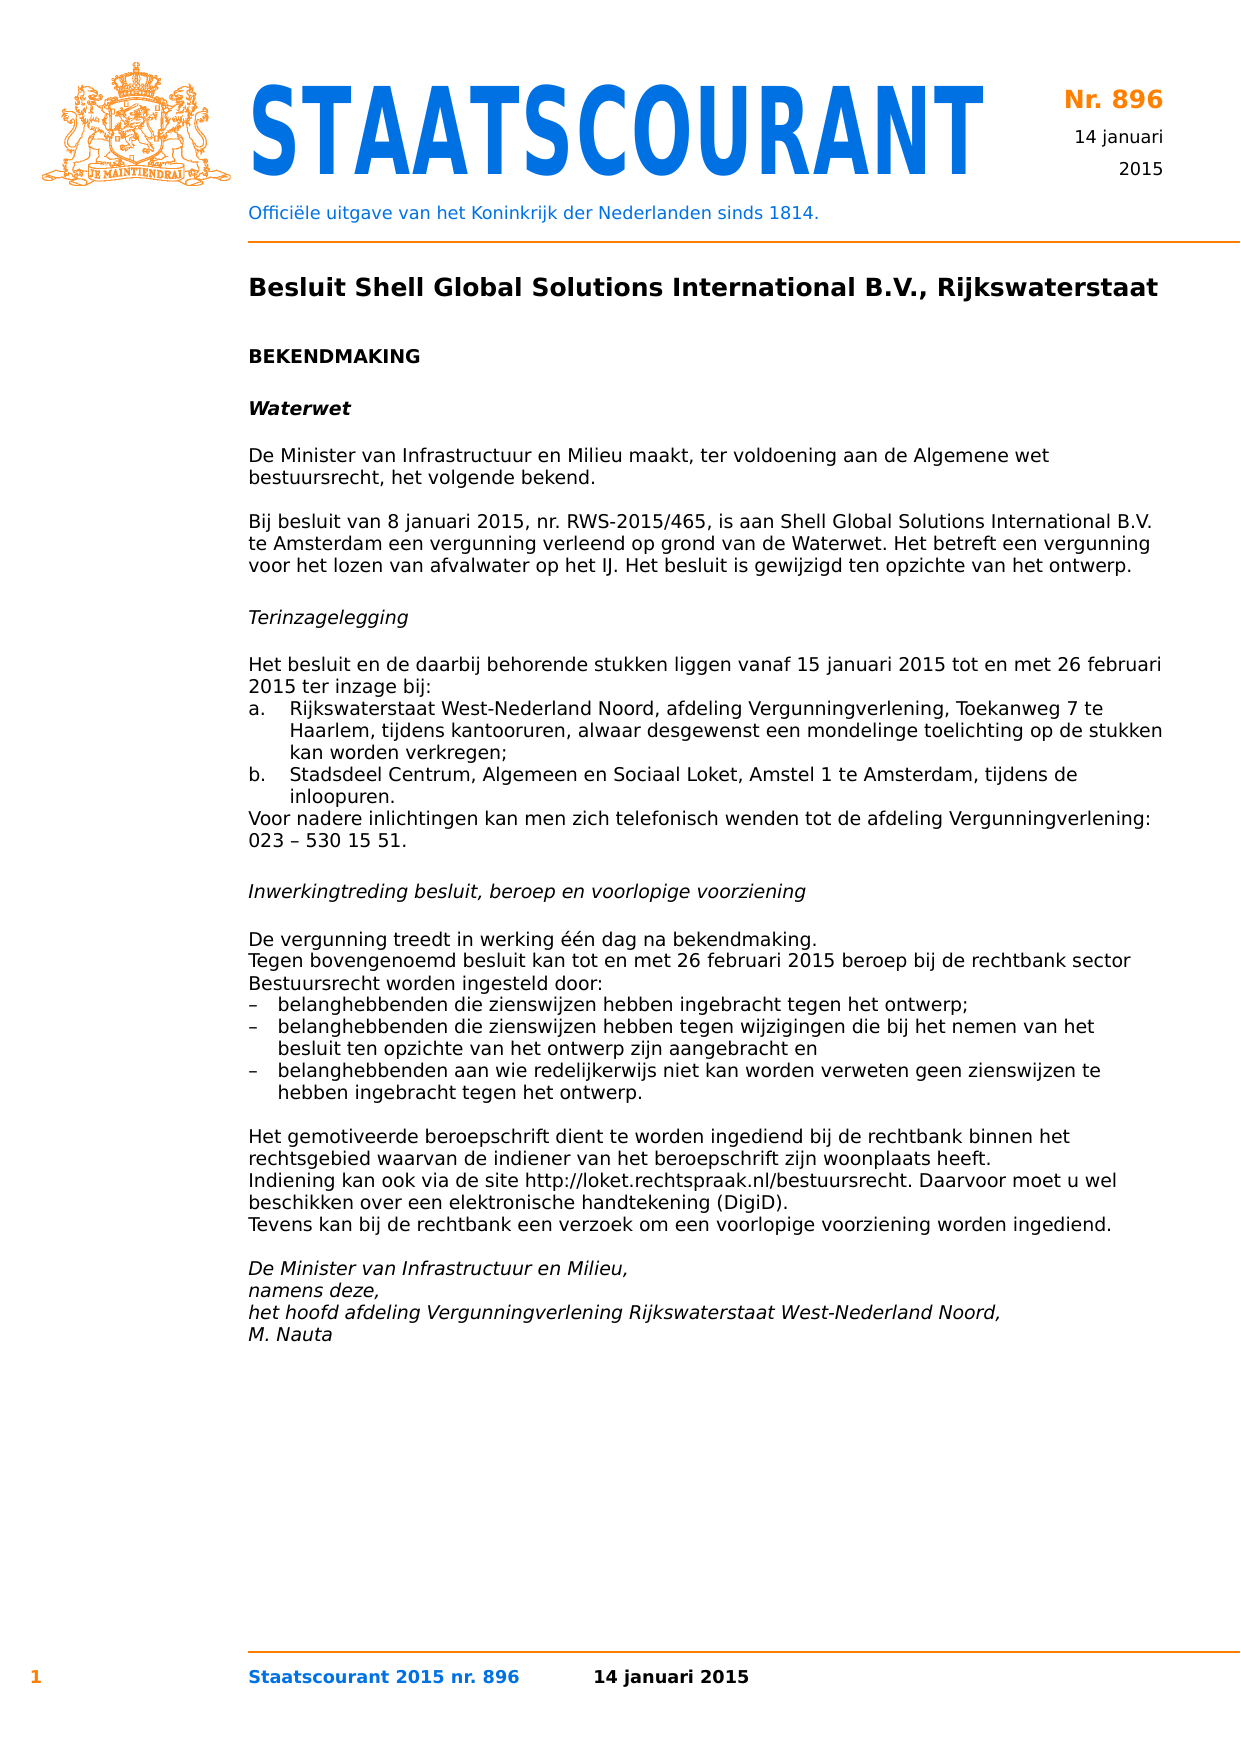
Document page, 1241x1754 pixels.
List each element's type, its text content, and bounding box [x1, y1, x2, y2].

text De vergunning treedt in werking één dag na bekendmaking. [248, 928, 1163, 950]
text De Minister van Infrastructuur en Milieu, namens deze, het hoofd afdeling Vergunningverlening Rijkswaterstaat West-Nederland Noord, M. Nauta [248, 1258, 1163, 1346]
subtitle BEKENDMAKING [248, 346, 1163, 368]
text Tegen bovengenoemd besluit kan tot en met 26 februari 2015 beroep bij de rechtbank sector Bestuursrecht worden ingesteld door: [248, 950, 1163, 994]
text Bij besluit van 8 januari 2015, nr. RWS-2015/465, is aan Shell Global Solutions International B.V. te Amsterdam een vergunning verleend op grond van de Waterwet. Het betreft een vergunning voor het lozen van afvalwater op het IJ. Het besluit is gewijzigd ten opzichte van het ontwerp. [248, 511, 1163, 577]
picture [41, 62, 231, 186]
text Tevens kan bij de rechtbank een verzoek om een voorlopige voorziening worden ingediend. [248, 1214, 1163, 1236]
text Voor nadere inlichtingen kan men zich telefonisch wenden tot de afdeling Vergunningverlening: 023 – 530 15 51. [248, 807, 1163, 851]
subtitle Terinzagelegging [248, 607, 1163, 629]
table_header [25, 62, 248, 241]
subtitle Inwerkingtreding besluit, beroep en voorlopige voorziening [248, 881, 1163, 903]
text Het gemotiveerde beroepschrift dient te worden ingediend bij de rechtbank binnen het rechtsgebied waarvan de indiener van het beroepschrift zijn woonplaats heeft. [248, 1126, 1163, 1170]
subtitle Besluit Shell Global Solutions International B.V., Rijkswaterstaat [248, 273, 1163, 302]
text – belanghebbenden die zienswijzen hebben ingebracht tegen het ontwerp; [248, 994, 1163, 1016]
text Het besluit en de daarbij behorende stukken liggen vanaf 15 januari 2015 tot en met 26 februari 2015 ter inzage bij: [248, 654, 1163, 698]
text De Minister van Infrastructuur en Milieu maakt, ter voldoening aan de Algemene wet bestuursrecht, het volgende bekend. [248, 445, 1163, 489]
table_cell 14 januari [998, 121, 1240, 153]
table_header Nr. 896 [998, 62, 1240, 121]
table_cell Officiële uitgave van het Koninkrijk der Nederlanden sinds 1814. [248, 203, 1240, 241]
subtitle Waterwet [248, 398, 1163, 420]
table_header STAATSCOURANT [248, 62, 998, 203]
text a. Rijkswaterstaat West-Nederland Noord, afdeling Vergunningverlening, Toekanweg 7 te Haarlem, tijdens kantooruren, alwaar desgewenst een mondelinge toelichting op de stukken kan worden verkregen; [248, 698, 1163, 763]
table_cell 2015 [998, 153, 1240, 203]
text – belanghebbenden aan wie redelijkerwijs niet kan worden verweten geen zienswijzen te hebben ingebracht tegen het ontwerp. [248, 1060, 1163, 1104]
text b. Stadsdeel Centrum, Algemeen en Sociaal Loket, Amstel 1 te Amsterdam, tijdens de inloopuren. [248, 763, 1163, 807]
text – belanghebbenden die zienswijzen hebben tegen wijzigingen die bij het nemen van het besluit ten opzichte van het ontwerp zijn aangebracht en [248, 1016, 1163, 1060]
text Indiening kan ook via de site http://loket.rechtspraak.nl/bestuursrecht. Daarvoor moet u wel beschikken over een elektronische handtekening (DigiD). [248, 1170, 1163, 1214]
